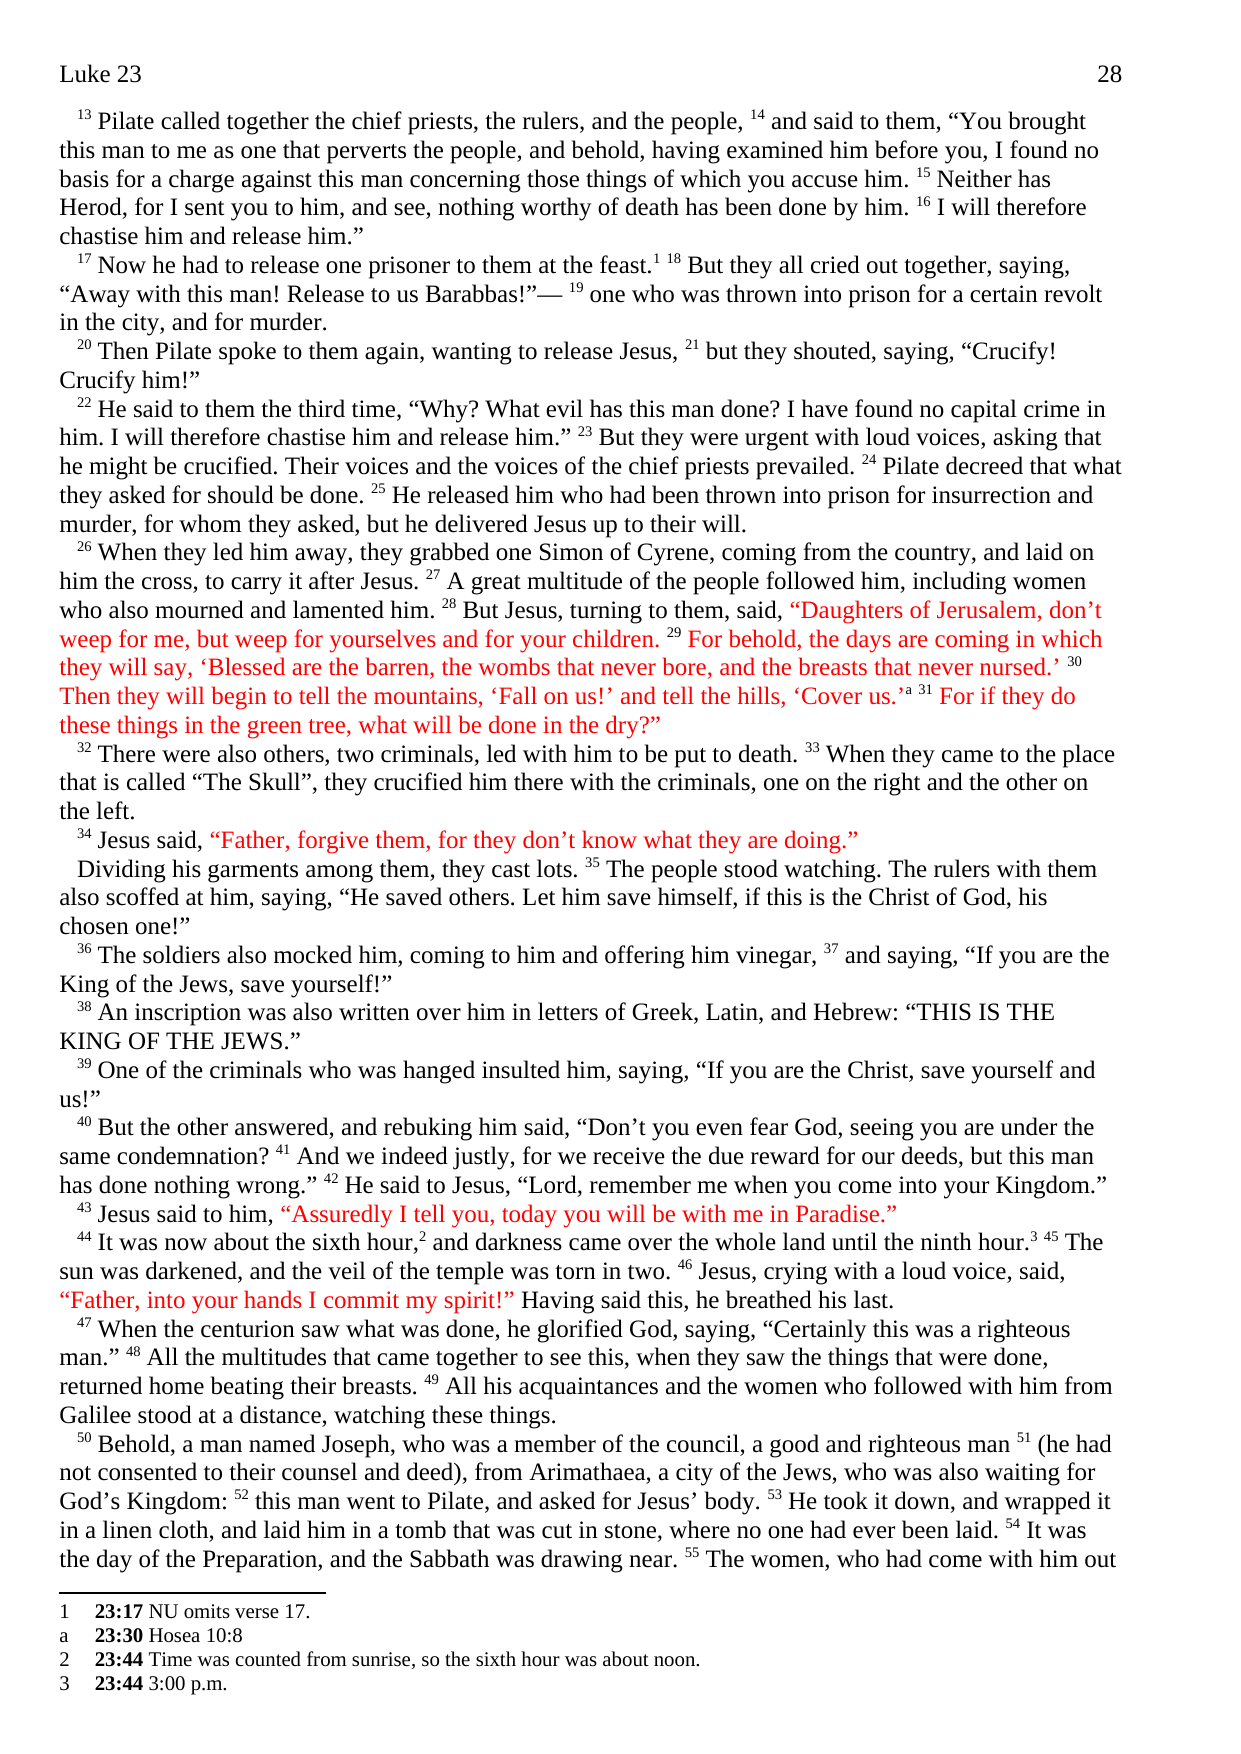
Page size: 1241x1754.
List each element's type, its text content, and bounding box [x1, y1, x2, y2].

text 23:17 NU omits verse 17. [59, 1599, 1122, 1623]
text 44 It was now about the sixth hour, and darkness came over the whole land until the ninth hour. 45 The sun was darkened, and the veil of the temple was torn in two. 46 Jesus, crying with a loud voice, said, “Father, into your hands I commit my spirit!” Having said this, he breathed his last. [59, 1227, 1122, 1314]
text 23:30 Hosea 10:8 [59, 1623, 1122, 1647]
text 43 Jesus said to him, “Assuredly I tell you, today you will be with me in Paradise.” [59, 1199, 1122, 1227]
text 34 Jesus said, “Father, forgive them, for they don’t know what they are doing.” [59, 825, 1122, 854]
text 50 Behold, a man named Joseph, who was a member of the council, a good and righteous man 51 (he had not consented to their counsel and deed), from Arimathaea, a city of the Jews, who was also waiting for God’s Kingdom: 52 this man went to Pilate, and asked for Jesus’ body. 53 He took it down, and wrapped it in a linen cloth, and laid him in a tomb that was cut in stone, where no one had ever been laid. 54 It was the day of the Preparation, and the Sabbath was drawing near. 55 The women, who had come with him out [59, 1429, 1122, 1572]
text 20 Then Pilate spoke to them again, wanting to release Jesus, 21 but they shouted, saying, “Crucify! Crucify him!” [59, 336, 1122, 394]
text 47 When the centurion saw what was done, he glorified God, saying, “Certainly this was a righteous man.” 48 All the multitudes that came together to see this, when they saw the things that were done, returned home beating their breasts. 49 All his acquaintances and the women who followed with him from Galilee stood at a distance, watching these things. [59, 1314, 1122, 1429]
text 17 Now he had to release one prisoner to them at the feast. 18 But they all cried out together, saying, “Away with this man! Release to us Barabbas!”— 19 one who was thrown into prison for a certain revolt in the city, and for murder. [59, 250, 1122, 336]
text 39 One of the criminals who was hanged insulted him, saying, “If you are the Christ, save yourself and us!” [59, 1055, 1122, 1112]
text Dividing his garments among them, they cast lots. 35 The people stood watching. The rulers with them also scoffed at him, saying, “He saved others. Let him save himself, if this is the Christ of God, his chosen one!” [59, 854, 1122, 940]
text 36 The soldiers also mocked him, coming to him and offering him vinegar, 37 and saying, “If you are the King of the Jews, save yourself!” [59, 940, 1122, 997]
text 22 He said to them the third time, “Why? What evil has this man done? I have found no capital crime in him. I will therefore chastise him and release him.” 23 But they were urgent with loud voices, asking that he might be crucified. Their voices and the voices of the chief priests prevailed. 24 Pilate decreed that what they asked for should be done. 25 He released him who had been thrown into prison for insurrection and murder, for whom they asked, but he delivered Jesus up to their will. [59, 394, 1122, 537]
text 40 But the other answered, and rebuking him said, “Don’t you even fear God, seeing you are under the same condemnation? 41 And we indeed justly, for we receive the due reward for our deeds, but this man has done nothing wrong.” 42 He said to Jesus, “Lord, remember me when you come into your Kingdom.” [59, 1112, 1122, 1199]
text 23:44 Time was counted from sunrise, so the sixth hour was about noon. [59, 1647, 1122, 1671]
text 32 There were also others, two criminals, led with him to be put to death. 33 When they came to the place that is called “The Skull”, they crucified him there with the criminals, one on the right and the other on the left. [59, 739, 1122, 825]
text 13 Pilate called together the chief priests, the rulers, and the people, 14 and said to them, “You brought this man to me as one that perverts the people, and behold, having examined him before you, I found no basis for a charge against this man concerning those things of which you accuse him. 15 Neither has Herod, for I sent you to him, and see, nothing worthy of death has been done by him. 16 I will therefore chastise him and release him.” [59, 106, 1122, 250]
text 26 When they led him away, they grabbed one Simon of Cyrene, coming from the country, and laid on him the cross, to carry it after Jesus. 27 A great multitude of the people followed him, including women who also mourned and lamented him. 28 But Jesus, turning to them, said, “Daughters of Jerusalem, don’t weep for me, but weep for yourselves and for your children. 29 For behold, the days are coming in which they will say, ‘Blessed are the barren, the wombs that never bore, and the breasts that never nursed.’ 30 Then they will begin to tell the mountains, ‘Fall on us!’ and tell the hills, ‘Cover us.’ 31 For if they do these things in the green tree, what will be done in the dry?” [59, 537, 1122, 739]
text 38 An inscription was also written over him in letters of Greek, Latin, and Hebrew: “THIS IS THE KING OF THE JEWS.” [59, 997, 1122, 1055]
text 23:44 3:00 p.m. [59, 1671, 1122, 1695]
